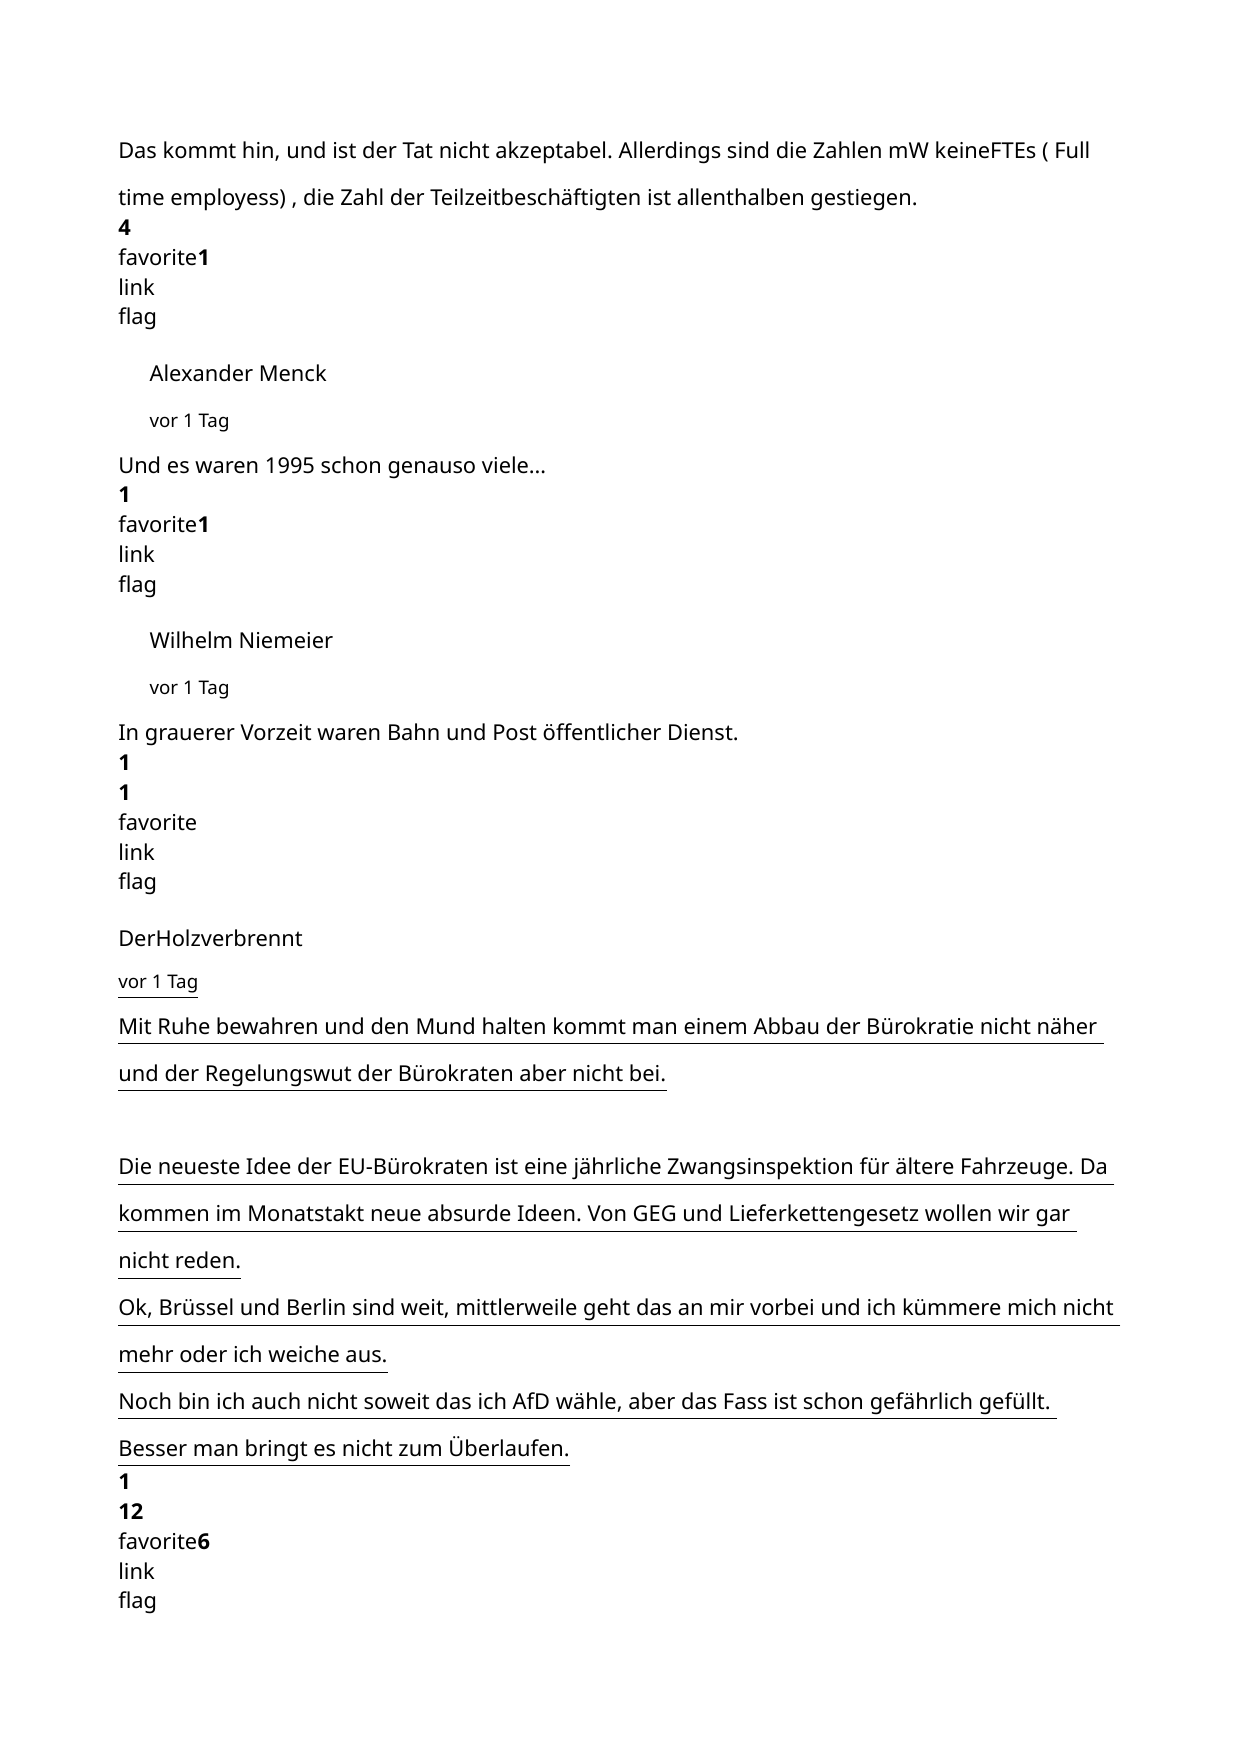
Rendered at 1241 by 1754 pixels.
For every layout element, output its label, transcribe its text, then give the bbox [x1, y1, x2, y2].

text vor 1 Tag [149, 671, 1122, 700]
text DerHolzverbrennt [118, 912, 1114, 952]
text Und es waren 1995 schon genauso viele… [118, 433, 1122, 479]
text vor 1 Tag [149, 403, 1122, 433]
text 1 [118, 777, 1122, 807]
text 1 [118, 1466, 1122, 1496]
text link [118, 836, 1122, 866]
text link [118, 539, 1122, 569]
text 1 [118, 747, 1122, 777]
text In grauerer Vorzeit waren Bahn und Post öffentlicher Dienst. [118, 700, 1122, 747]
text favorite1 [118, 242, 1122, 271]
text link [118, 1556, 1122, 1586]
text flag [118, 866, 1122, 896]
text Das kommt hin, und ist der Tat nicht akzeptabel. Allerdings sind die Zahlen mW keineFTEs ( Full time employess) , die Zahl der Teilzeitbeschäftigten ist allenthalben gestiegen. [118, 118, 1122, 212]
text 1 [118, 479, 1122, 509]
text 4 [118, 212, 1122, 242]
text Mit Ruhe bewahren und den Mund halten kommt man einem Abbau der Bürokratie nicht näher und der Regelungswut der Bürokraten aber nicht bei. Die neueste Idee der EU-Bürokraten ist eine jährliche Zwangsinspektion für ältere Fahrzeuge. Da kommen im Monatstakt neue absurde Ideen. Von GEG und Lieferkettengesetz wollen wir gar nicht reden. Ok, Brüssel und Berlin sind weit, mittlerweile geht das an mir vorbei und ich kümmere mich nicht mehr oder ich weiche aus. Noch bin ich auch nicht soweit das ich AfD wähle, aber das Fass ist schon gefährlich gefüllt. Besser man bringt es nicht zum Überlaufen. [118, 998, 1122, 1466]
text 12 [118, 1496, 1122, 1526]
text Wilhelm Niemeier [149, 614, 1114, 655]
text flag [118, 301, 1122, 331]
text favorite [118, 807, 1122, 836]
text flag [118, 1586, 1122, 1615]
text vor 1 Tag [118, 968, 1122, 998]
text favorite6 [118, 1526, 1122, 1556]
text link [118, 271, 1122, 301]
text Alexander Menck [149, 347, 1114, 387]
text flag [118, 569, 1122, 599]
text favorite1 [118, 509, 1122, 539]
